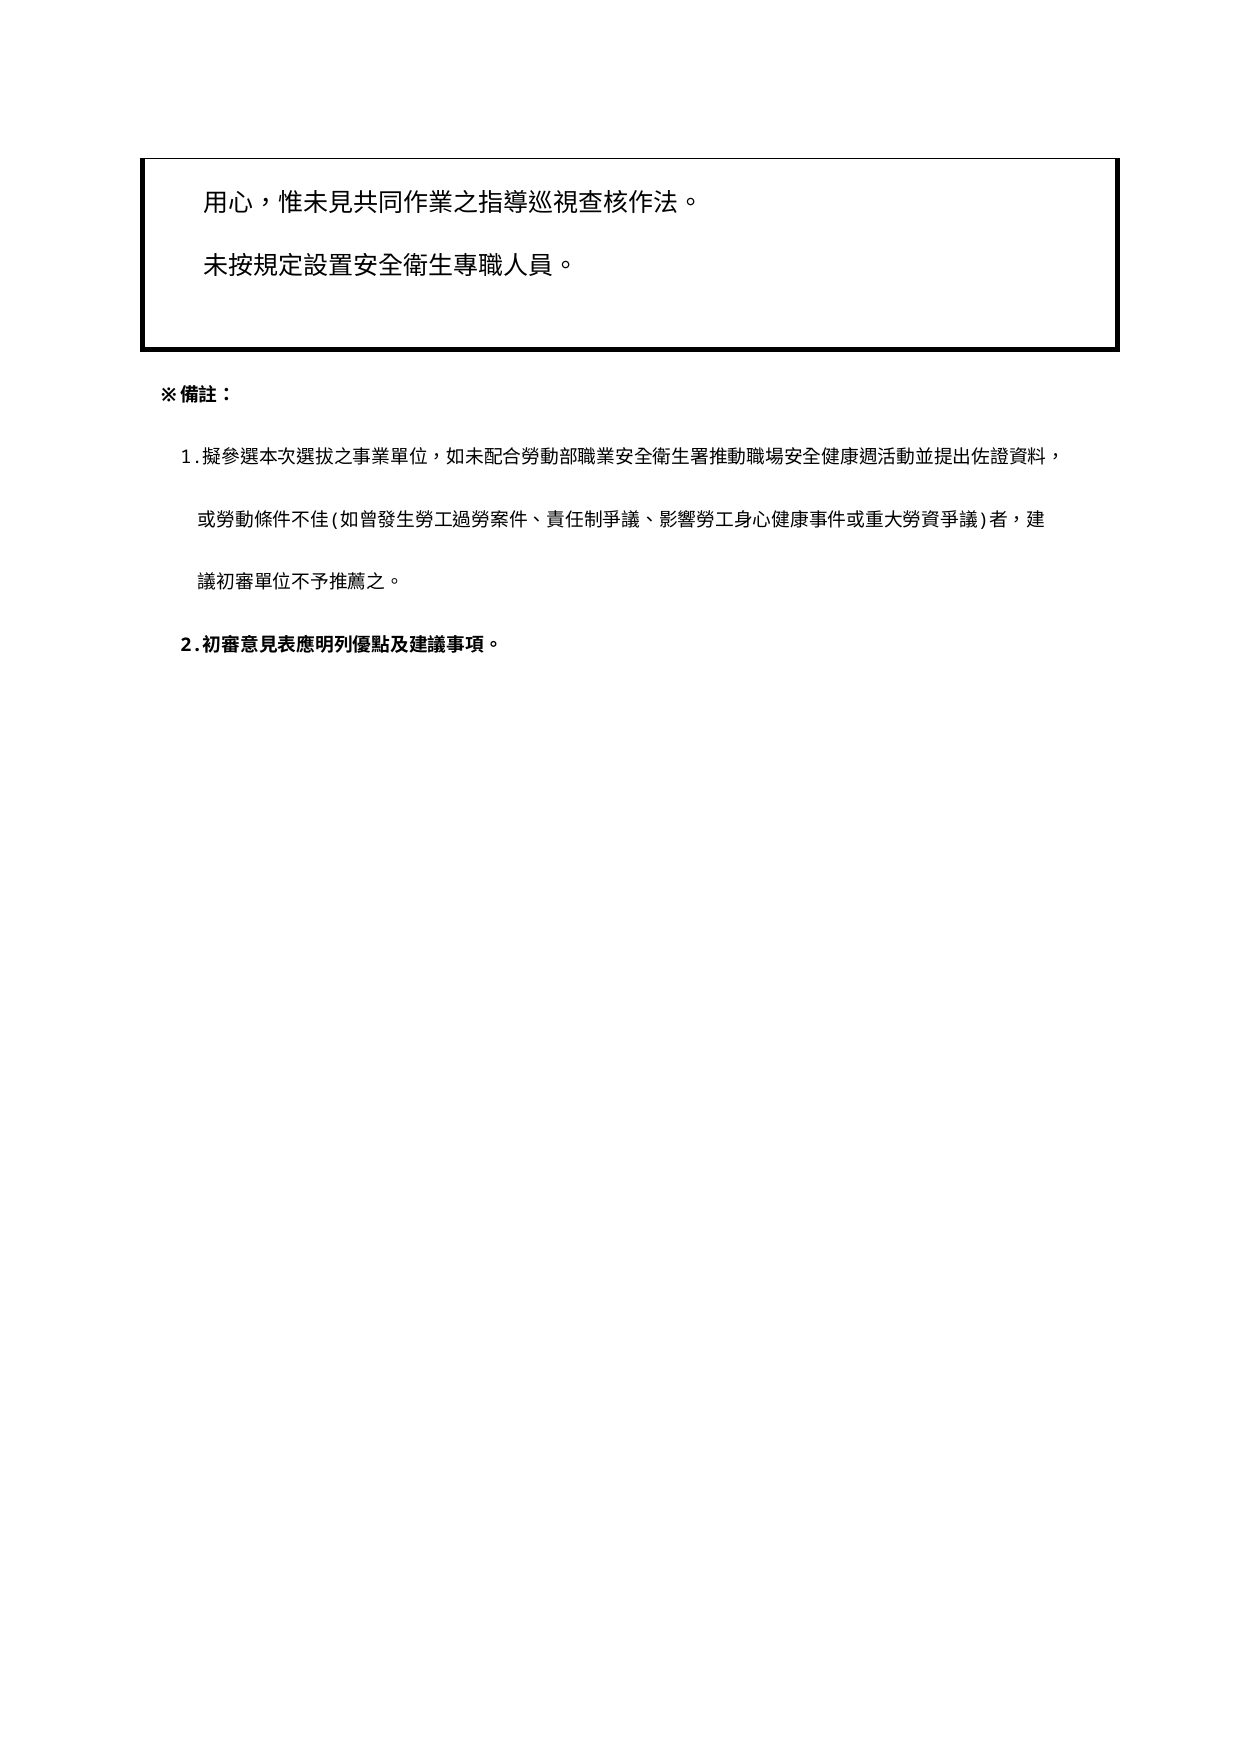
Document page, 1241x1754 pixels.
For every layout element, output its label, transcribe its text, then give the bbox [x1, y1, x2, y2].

text ※備註： [157, 352, 1053, 414]
text 1.擬參選本次選拔之事業單位，如未配合勞動部職業安全衛生署推動職場安全健康週活動並提出佐證資料，或勞動條件不佳(如曾發生勞工過勞案件、責任制爭議、影響勞工身心健康事件或重大勞資爭議)者，建議初審單位不予推薦之。 [158, 414, 1053, 601]
table_cell 用心，惟未見共同作業之指導巡視查核作法。 未按規定設置安全衛生專職人員。 [145, 159, 1115, 347]
text 2.初審意見表應明列優點及建議事項。 [158, 601, 1053, 664]
